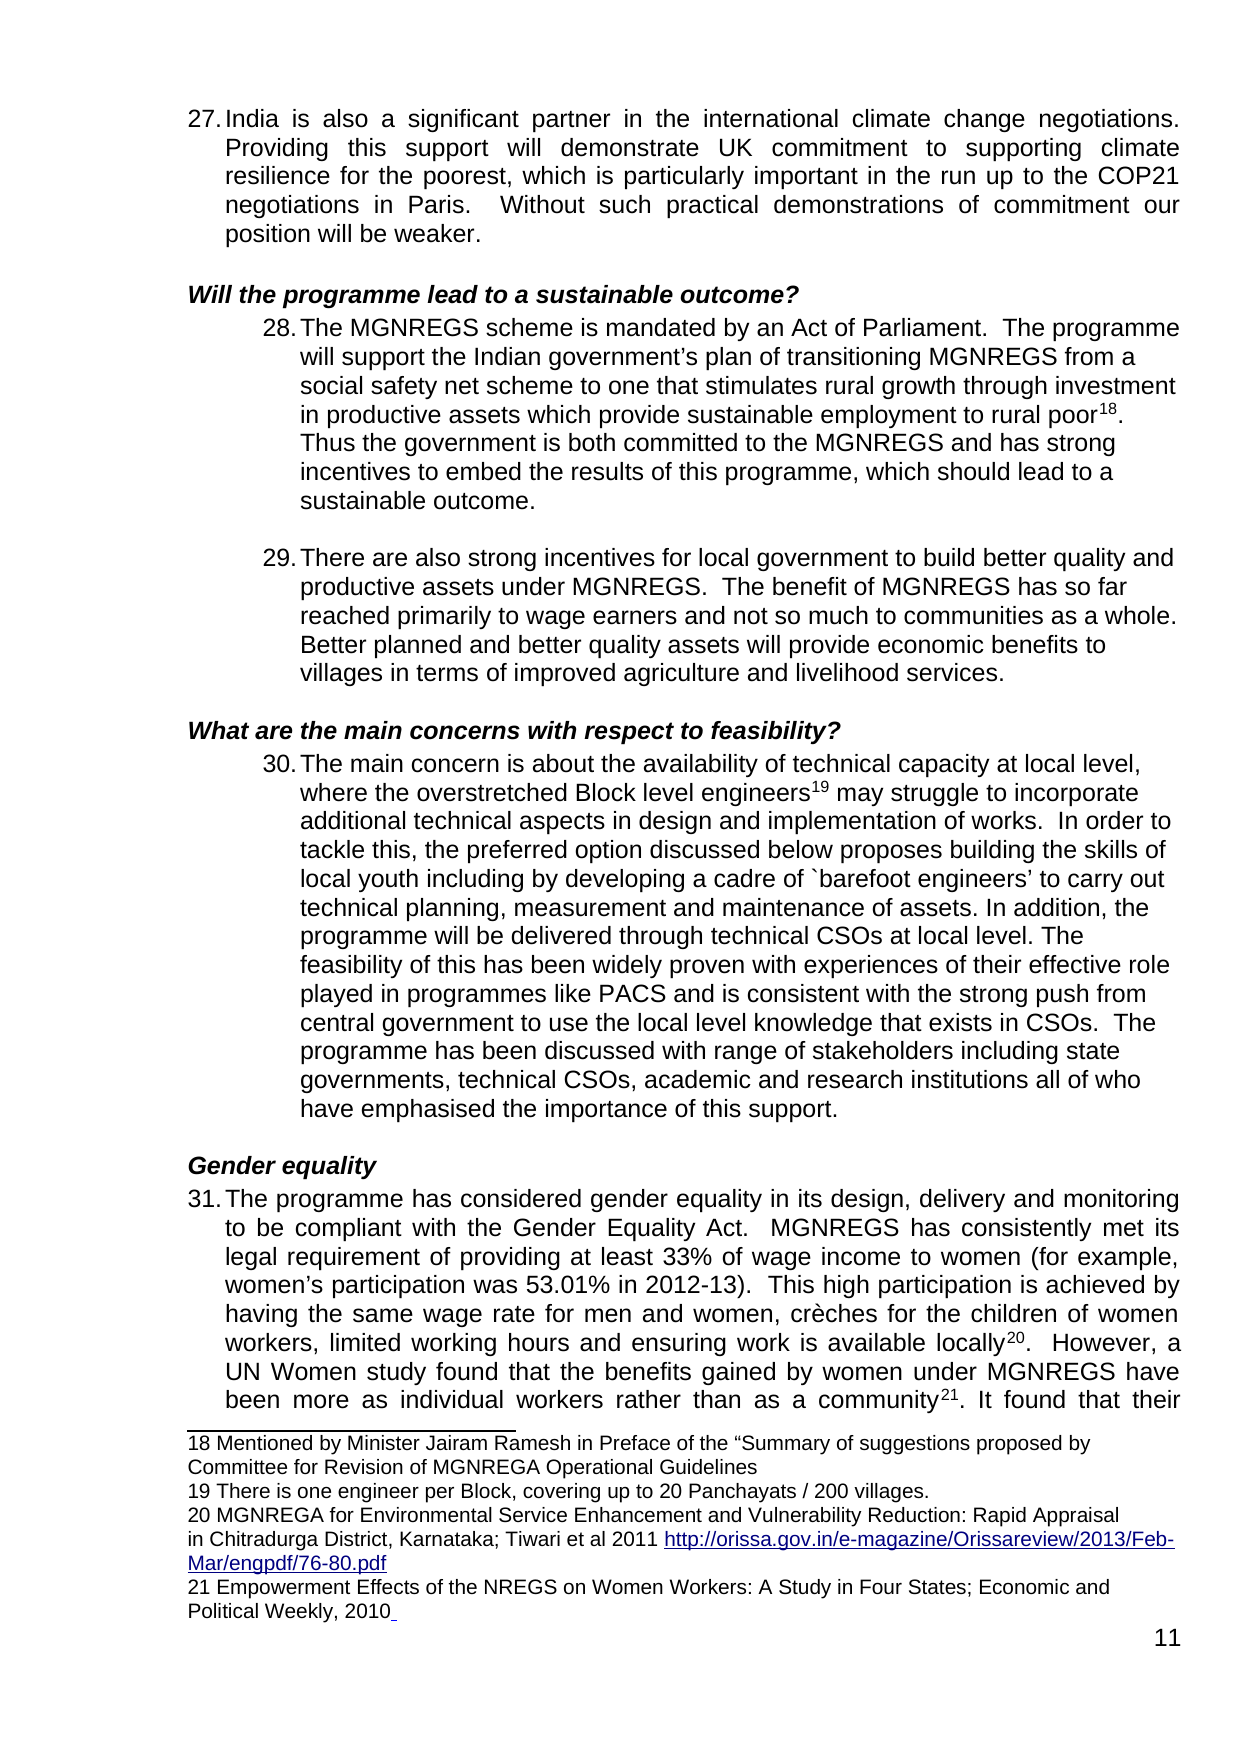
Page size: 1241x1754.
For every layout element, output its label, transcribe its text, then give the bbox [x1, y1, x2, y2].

text What are the main concerns with respect to feasibility? [187, 716, 1181, 744]
list The programme has considered gender equality in its design, delivery and monitoring to be compliant with the Gender Equality Act. MGNREGS has consistently met its legal requirement of providing at least 33% of wage income to women (for example, women’s participation was 53.01% in 2012-13). This high participation is achieved by having the same wage rate for men and women, crèches for the children of women workers, limited working hours and ensuring work is available locally. However, a UN Women study found that the benefits gained by women under MGNREGS have been more as individual workers rather than as a community. It found that their [187, 1184, 1181, 1414]
list The MGNREGS scheme is mandated by an Act of Parliament. The programme will support the Indian government’s plan of transitioning MGNREGS from a social safety net scheme to one that stimulates rural growth through investment in productive assets which provide sustainable employment to rural poor. Thus the government is both committed to the MGNREGS and has strong incentives to embed the results of this programme, which should lead to a sustainable outcome. [262, 313, 1181, 514]
list MGNREGA for Environmental Service Enhancement and Vulnerability Reduction: Rapid Appraisal [187, 1503, 1181, 1527]
list The main concern is about the availability of technical capacity at local level, where the overstretched Block level engineers may struggle to incorporate additional technical aspects in design and implementation of works. In order to tackle this, the preferred option discussed below proposes building the skills of local youth including by developing a cadre of `barefoot engineers’ to carry out technical planning, measurement and maintenance of assets. In addition, the programme will be delivered through technical CSOs at local level. The feasibility of this has been widely proven with experiences of their effective role played in programmes like PACS and is consistent with the strong push from central government to use the local level knowledge that exists in CSOs. The programme has been discussed with range of stakeholders including state governments, technical CSOs, academic and research institutions all of who have emphasised the importance of this support. [262, 749, 1181, 1122]
text Will the programme lead to a sustainable outcome? [187, 280, 1181, 309]
list There are also strong incentives for local government to build better quality and productive assets under MGNREGS. The benefit of MGNREGS has so far reached primarily to wage earners and not so much to communities as a whole. Better planned and better quality assets will provide economic benefits to villages in terms of improved agriculture and livelihood services. [262, 543, 1181, 687]
text Gender equality [187, 1151, 1181, 1180]
list There is one engineer per Block, covering up to 20 Panchayats / 200 villages. [187, 1479, 1181, 1503]
list Empowerment Effects of the NREGS on Women Workers: A Study in Four States; Economic and Political Weekly, 2010 [187, 1575, 1181, 1623]
list India is also a significant partner in the international climate change negotiations. Providing this support will demonstrate UK commitment to supporting climate resilience for the poorest, which is particularly important in the run up to the COP21 negotiations in Paris. Without such practical demonstrations of commitment our position will be weaker. [187, 104, 1181, 247]
list in Chitradurga District, Karnataka; Tiwari et al 2011 http://orissa.gov.in/e-magazine/Orissareview/2013/Feb-Mar/engpdf/76-80.pdf [187, 1527, 1181, 1575]
list Mentioned by Minister Jairam Ramesh in Preface of the “Summary of suggestions proposed by Committee for Revision of MGNREGA Operational Guidelines [187, 1431, 1181, 1479]
